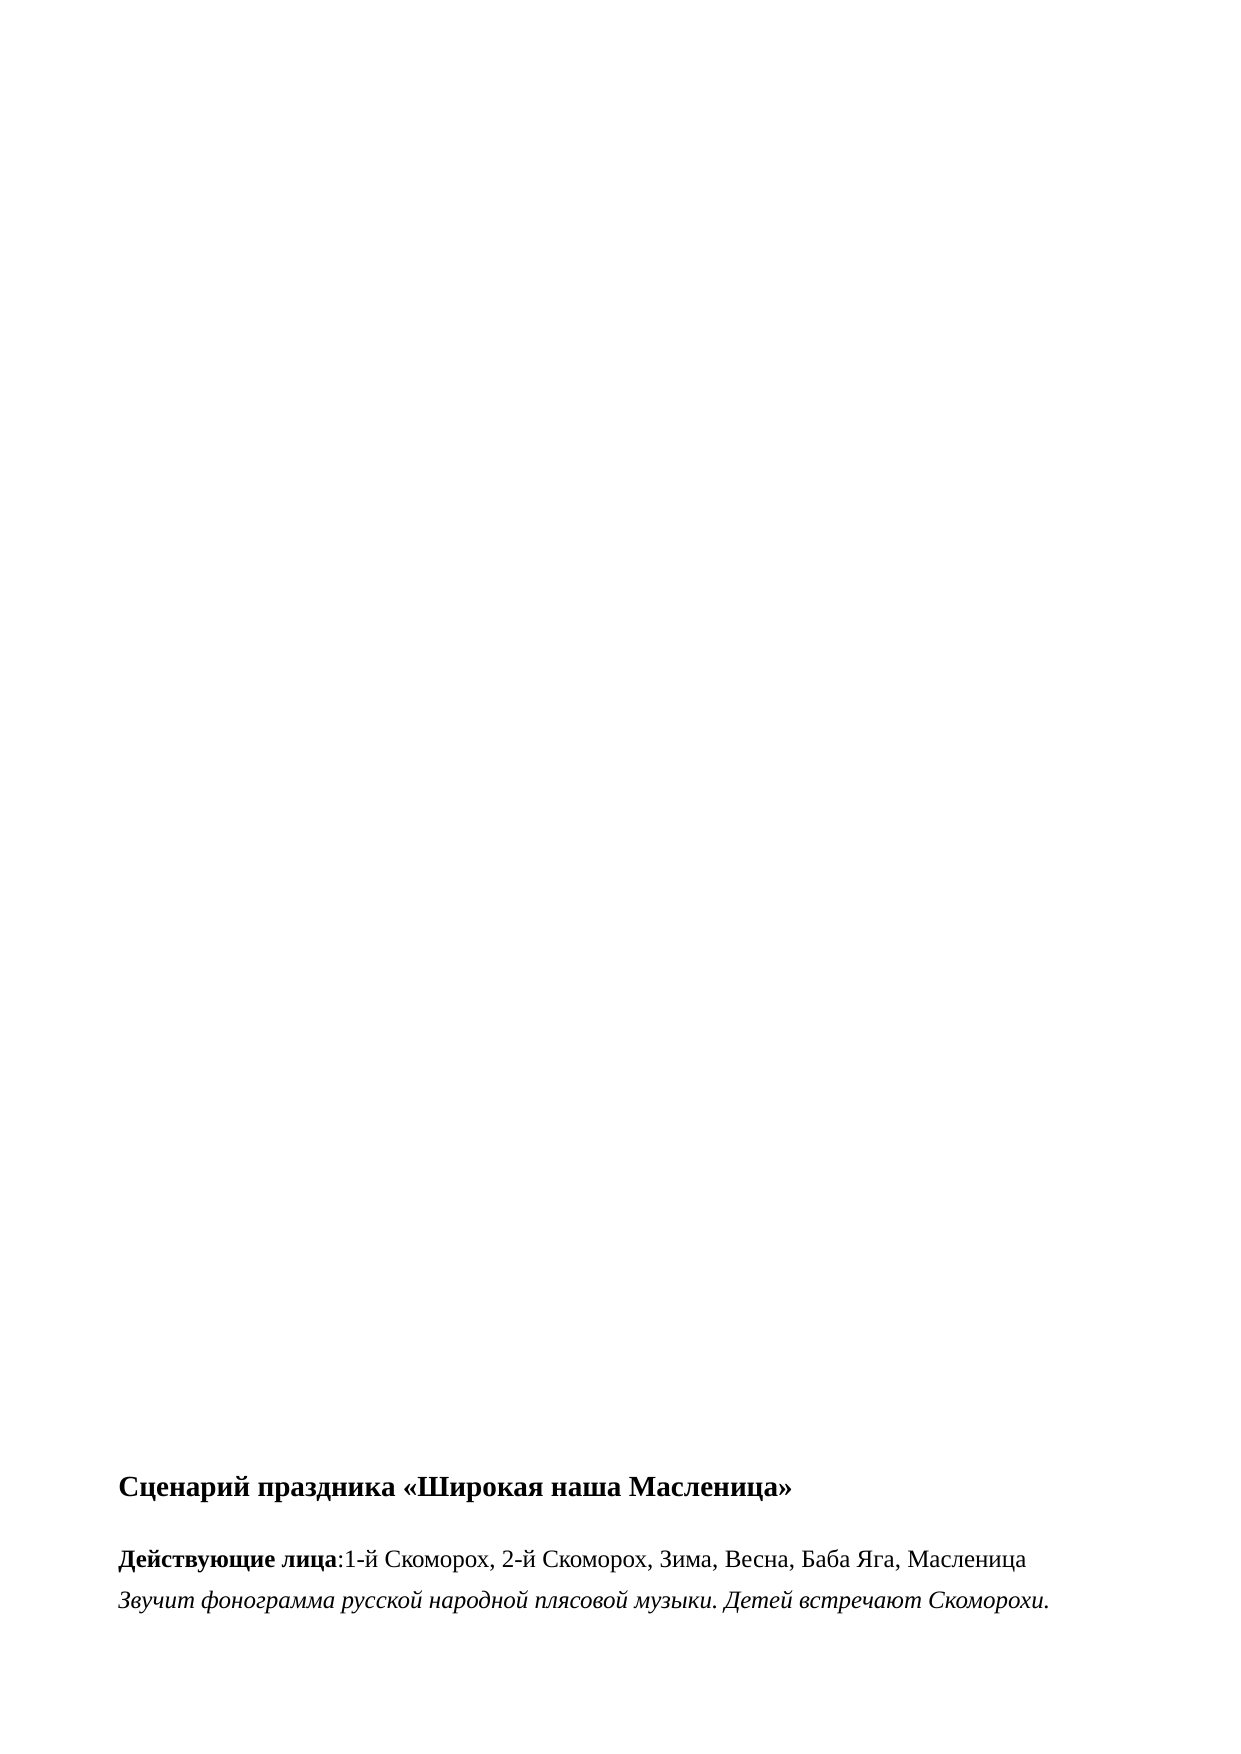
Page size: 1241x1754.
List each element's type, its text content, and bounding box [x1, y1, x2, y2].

text Действующие лица:1-й Скоморох, 2-й Скоморох, Зима, Весна, Баба Яга, Масленица [118, 1544, 1122, 1573]
text Сценарий праздника «Широкая наша Масленица» [118, 1469, 1122, 1503]
text Звучит фонограмма русской народной плясовой музыки. Детей встречают Скоморохи. [118, 1585, 1122, 1614]
